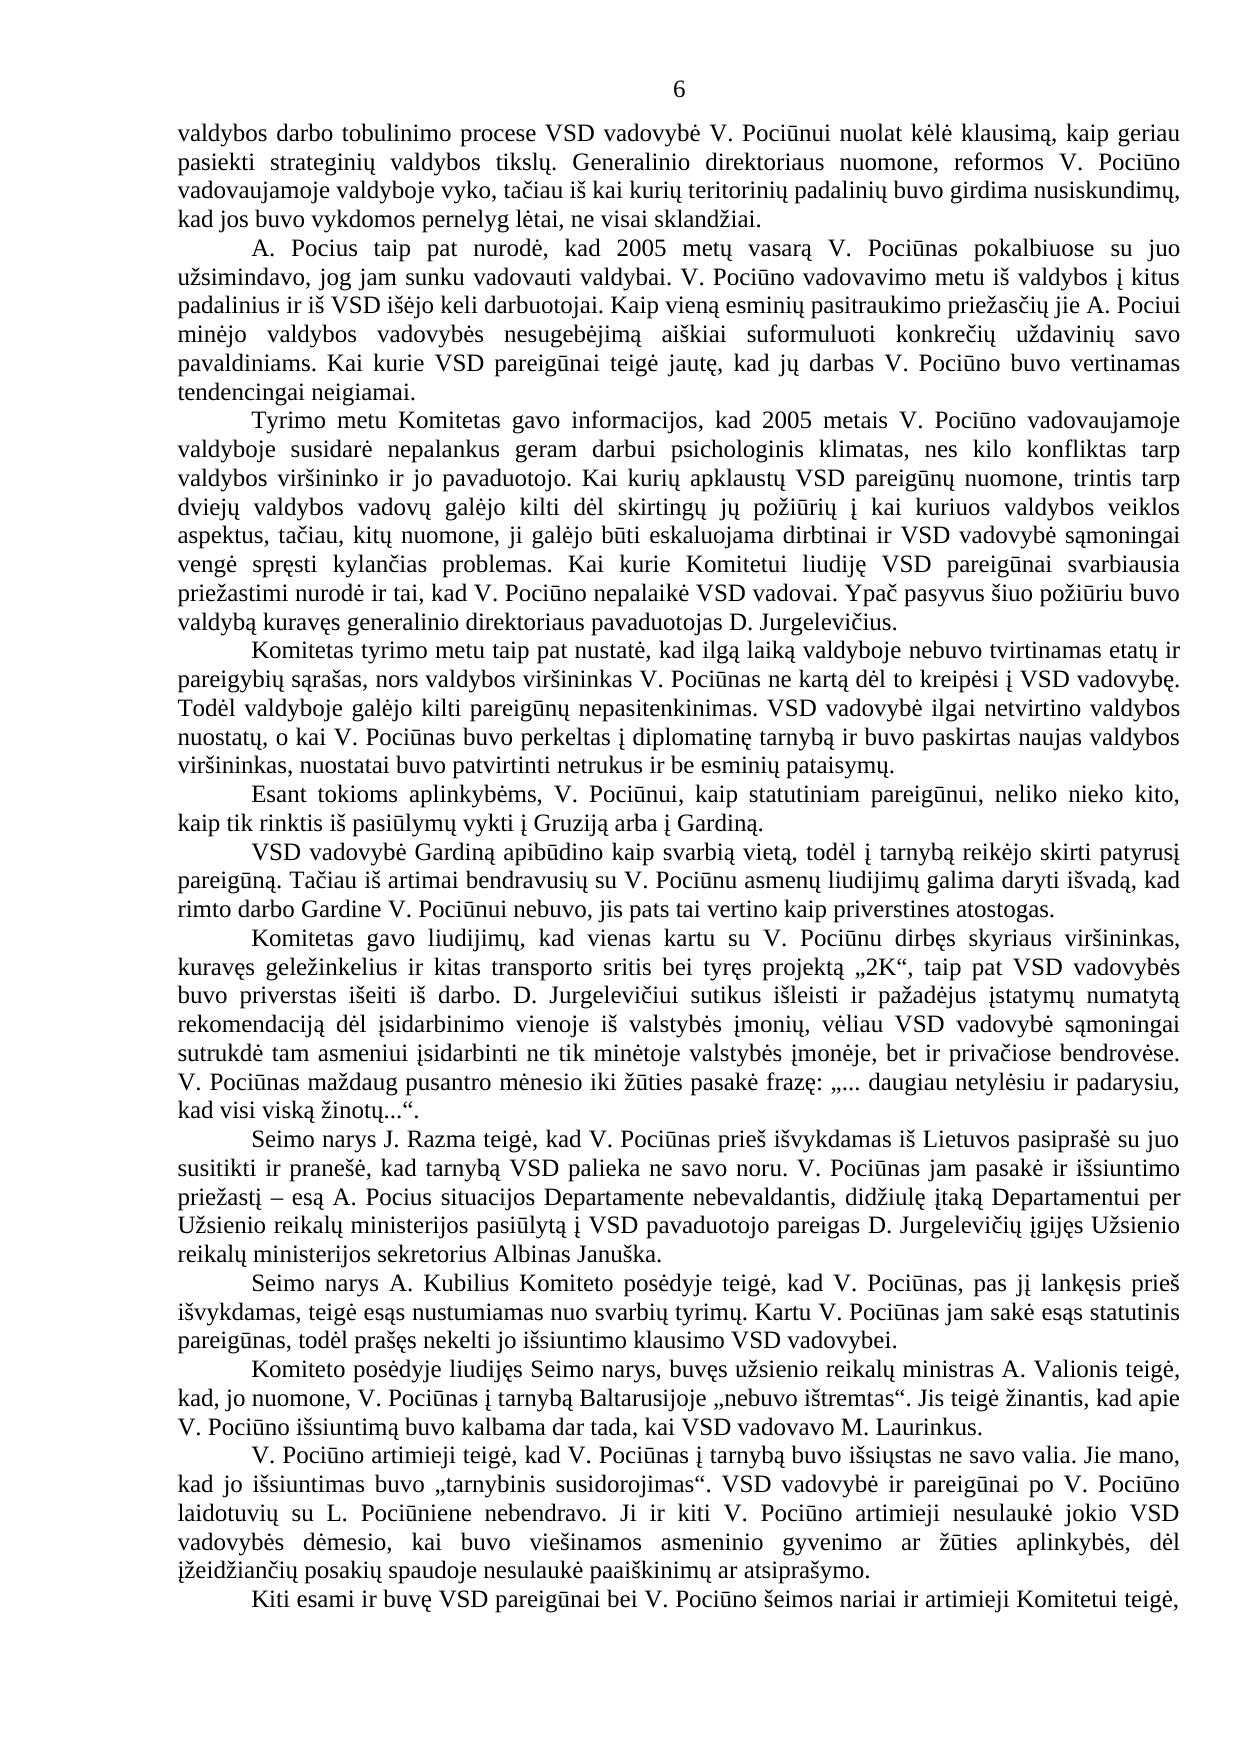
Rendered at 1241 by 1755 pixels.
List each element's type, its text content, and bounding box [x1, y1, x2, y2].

text V. Pociūno artimieji teigė, kad V. Pociūnas į tarnybą buvo išsiųstas ne savo valia. Jie mano, kad jo išsiuntimas buvo „tarnybinis susidorojimas“. VSD vadovybė ir pareigūnai po V. Pociūno laidotuvių su L. Pociūniene nebendravo. Ji ir kiti V. Pociūno artimieji nesulaukė jokio VSD vadovybės dėmesio, kai buvo viešinamos asmeninio gyvenimo ar žūties aplinkybės, dėl įžeidžiančių posakių spaudoje nesulaukė paaiškinimų ar atsiprašymo. [177, 1441, 1181, 1584]
text A. Pocius taip pat nurodė, kad 2005 metų vasarą V. Pociūnas pokalbiuose su juo užsimindavo, jog jam sunku vadovauti valdybai. V. Pociūno vadovavimo metu iš valdybos į kitus padalinius ir iš VSD išėjo keli darbuotojai. Kaip vieną esminių pasitraukimo priežasčių jie A. Pociui minėjo valdybos vadovybės nesugebėjimą aiškiai suformuluoti konkrečių uždavinių savo pavaldiniams. Kai kurie VSD pareigūnai teigė jautę, kad jų darbas V. Pociūno buvo vertinamas tendencingai neigiamai. [177, 233, 1181, 406]
text Komitetas tyrimo metu taip pat nustatė, kad ilgą laiką valdyboje nebuvo tvirtinamas etatų ir pareigybių sąrašas, nors valdybos viršininkas V. Pociūnas ne kartą dėl to kreipėsi į VSD vadovybę. Todėl valdyboje galėjo kilti pareigūnų nepasitenkinimas. VSD vadovybė ilgai netvirtino valdybos nuostatų, o kai V. Pociūnas buvo perkeltas į diplomatinę tarnybą ir buvo paskirtas naujas valdybos viršininkas, nuostatai buvo patvirtinti netrukus ir be esminių pataisymų. [177, 636, 1181, 779]
text Tyrimo metu Komitetas gavo informacijos, kad 2005 metais V. Pociūno vadovaujamoje valdyboje susidarė nepalankus geram darbui psichologinis klimatas, nes kilo konfliktas tarp valdybos viršininko ir jo pavaduotojo. Kai kurių apklaustų VSD pareigūnų nuomone, trintis tarp dviejų valdybos vadovų galėjo kilti dėl skirtingų jų požiūrių į kai kuriuos valdybos veiklos aspektus, tačiau, kitų nuomone, ji galėjo būti eskaluojama dirbtinai ir VSD vadovybė sąmoningai vengė spręsti kylančias problemas. Kai kurie Komitetui liudiję VSD pareigūnai svarbiausia priežastimi nurodė ir tai, kad V. Pociūno nepalaikė VSD vadovai. Ypač pasyvus šiuo požiūriu buvo valdybą kuravęs generalinio direktoriaus pavaduotojas D. Jurgelevičius. [177, 406, 1181, 636]
text Seimo narys A. Kubilius Komiteto posėdyje teigė, kad V. Pociūnas, pas jį lankęsis prieš išvykdamas, teigė esąs nustumiamas nuo svarbių tyrimų. Kartu V. Pociūnas jam sakė esąs statutinis pareigūnas, todėl prašęs nekelti jo išsiuntimo klausimo VSD vadovybei. [177, 1268, 1181, 1354]
text Kiti esami ir buvę VSD pareigūnai bei V. Pociūno šeimos nariai ir artimieji Komitetui teigė, [177, 1584, 1181, 1613]
text Komitetas gavo liudijimų, kad vienas kartu su V. Pociūnu dirbęs skyriaus viršininkas, kuravęs geležinkelius ir kitas transporto sritis bei tyręs projektą „2K“, taip pat VSD vadovybės buvo priverstas išeiti iš darbo. D. Jurgelevičiui sutikus išleisti ir pažadėjus įstatymų numatytą rekomendaciją dėl įsidarbinimo vienoje iš valstybės įmonių, vėliau VSD vadovybė sąmoningai sutrukdė tam asmeniui įsidarbinti ne tik minėtoje valstybės įmonėje, bet ir privačiose bendrovėse. V. Pociūnas maždaug pusantro mėnesio iki žūties pasakė frazę: „... daugiau netylėsiu ir padarysiu, kad visi viską žinotų...“. [177, 923, 1181, 1124]
text Komiteto posėdyje liudijęs Seimo narys, buvęs užsienio reikalų ministras A. Valionis teigė, kad, jo nuomone, V. Pociūnas į tarnybą Baltarusijoje „nebuvo ištremtas“. Jis teigė žinantis, kad apie V. Pociūno išsiuntimą buvo kalbama dar tada, kai VSD vadovavo M. Laurinkus. [177, 1354, 1181, 1441]
text Seimo narys J. Razma teigė, kad V. Pociūnas prieš išvykdamas iš Lietuvos pasiprašė su juo susitikti ir pranešė, kad tarnybą VSD palieka ne savo noru. V. Pociūnas jam pasakė ir išsiuntimo priežastį – esą A. Pocius situacijos Departamente nebevaldantis, didžiulę įtaką Departamentui per Užsienio reikalų ministerijos pasiūlytą į VSD pavaduotojo pareigas D. Jurgelevičių įgijęs Užsienio reikalų ministerijos sekretorius Albinas Januška. [177, 1124, 1181, 1268]
text Esant tokioms aplinkybėms, V. Pociūnui, kaip statutiniam pareigūnui, neliko nieko kito, kaip tik rinktis iš pasiūlymų vykti į Gruziją arba į Gardiną. [177, 779, 1181, 837]
text VSD vadovybė Gardiną apibūdino kaip svarbią vietą, todėl į tarnybą reikėjo skirti patyrusį pareigūną. Tačiau iš artimai bendravusių su V. Pociūnu asmenų liudijimų galima daryti išvadą, kad rimto darbo Gardine V. Pociūnui nebuvo, jis pats tai vertino kaip priverstines atostogas. [177, 837, 1181, 923]
text valdybos darbo tobulinimo procese VSD vadovybė V. Pociūnui nuolat kėlė klausimą, kaip geriau pasiekti strateginių valdybos tikslų. Generalinio direktoriaus nuomone, reformos V. Pociūno vadovaujamoje valdyboje vyko, tačiau iš kai kurių teritorinių padalinių buvo girdima nusiskundimų, kad jos buvo vykdomos pernelyg lėtai, ne visai sklandžiai. [177, 118, 1181, 233]
